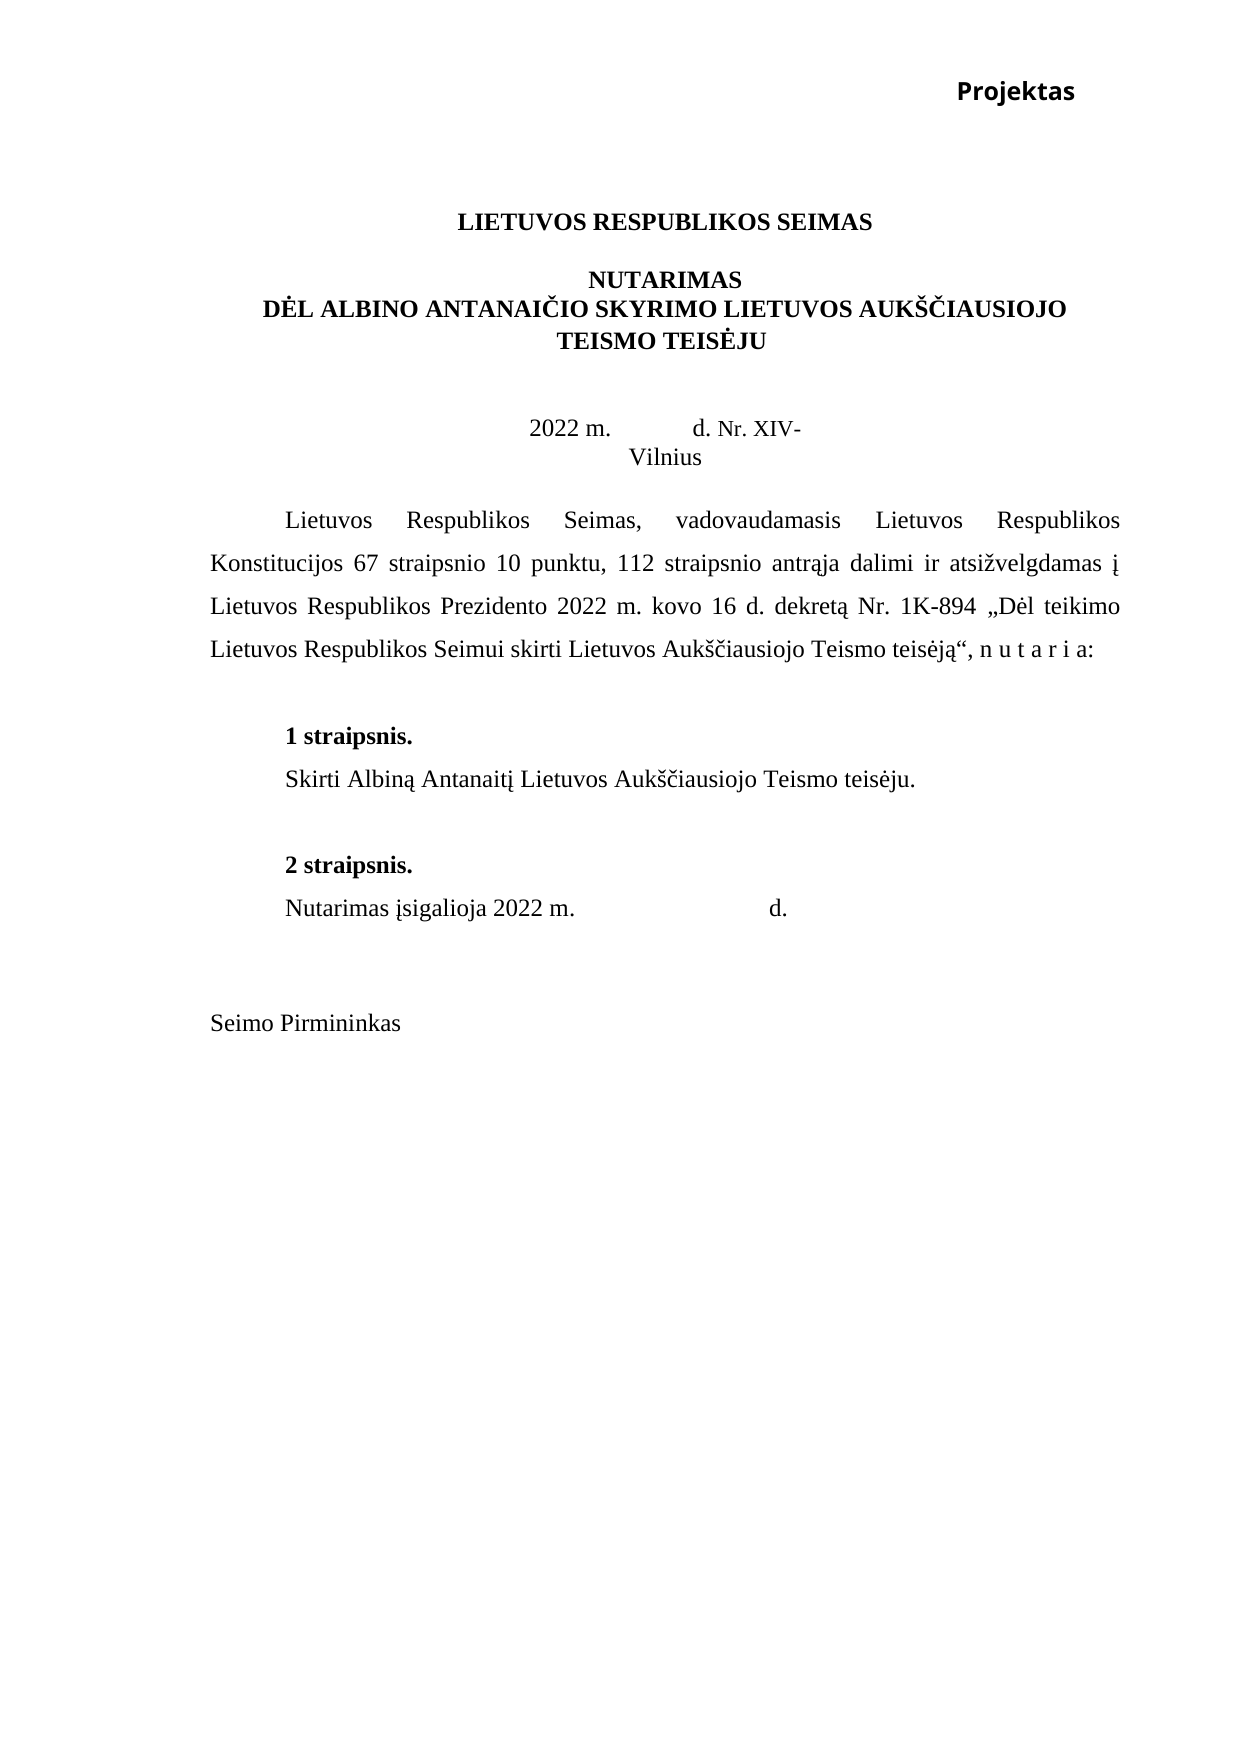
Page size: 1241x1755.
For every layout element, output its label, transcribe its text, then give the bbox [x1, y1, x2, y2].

text Vilnius [210, 442, 1120, 471]
text Seimo Pirmininkas [210, 1008, 1120, 1037]
text 1 straipsnis. [210, 721, 1120, 749]
text NUTARIMAS [210, 265, 1120, 294]
text LIETUVOS RESPUBLIKOS SEIMAS [210, 207, 1120, 236]
text DĖL ALBINO ANTANAIČIO SKYRIMO LIETUVOS AUKŠČIAUSIOJO TEISMO TEISĖJU [210, 294, 1120, 356]
text Lietuvos Respublikos Seimas, vadovaudamasis Lietuvos Respublikos Konstitucijos 67 straipsnio 10 punktu, 112 straipsnio antrąja dalimi ir atsižvelgdamas į Lietuvos Respublikos Prezidento 2022 m. kovo 16 d. dekretą Nr. 1K-894 „Dėl teikimo Lietuvos Respublikos Seimui skirti Lietuvos Aukščiausiojo Teismo teisėją“, n u t a r i a: [210, 505, 1120, 663]
text 2 straipsnis. [210, 850, 1120, 879]
text Nutarimas įsigalioja 2022 m. d. [210, 893, 1120, 922]
text 2022 m. d. Nr. XIV- [210, 413, 1120, 442]
text Skirti Albiną Antanaitį Lietuvos Aukščiausiojo Teismo teisėju. [210, 764, 1120, 793]
